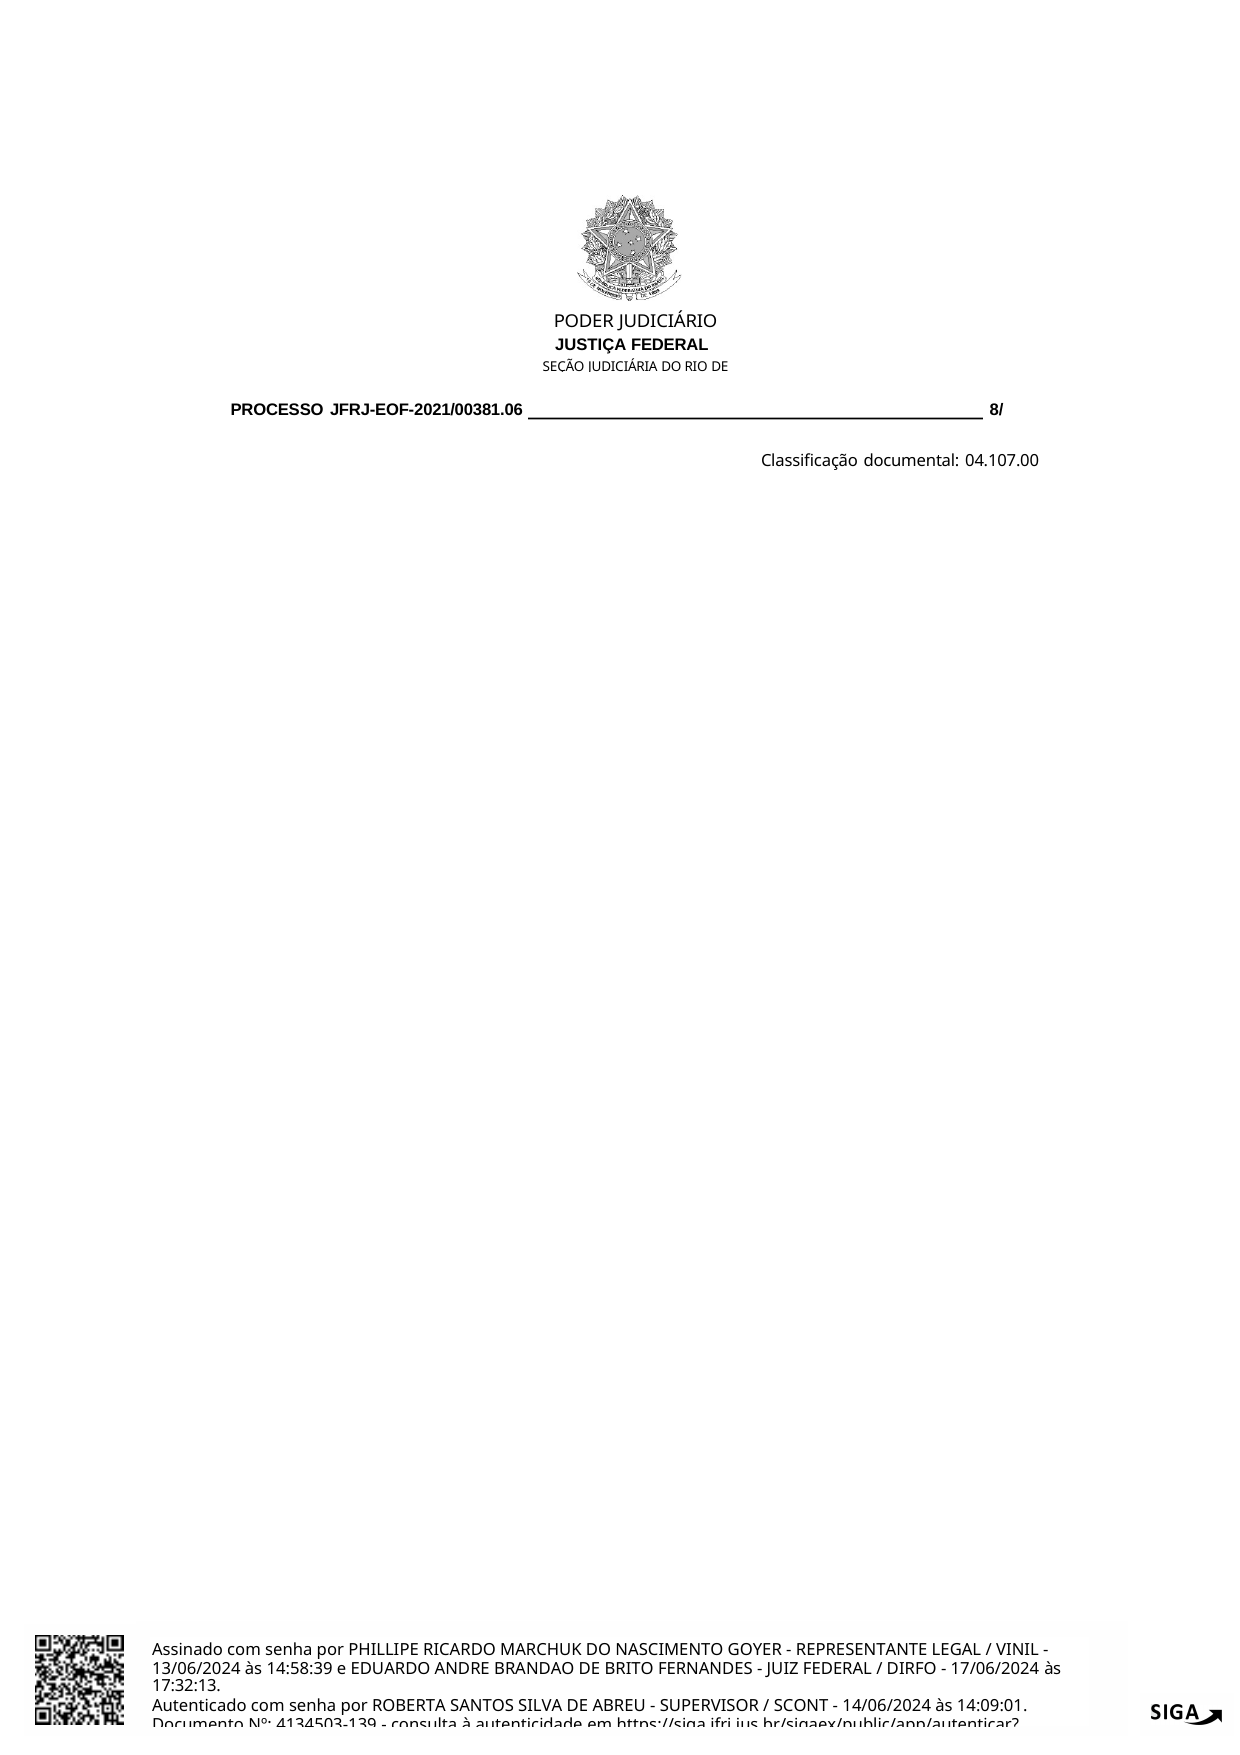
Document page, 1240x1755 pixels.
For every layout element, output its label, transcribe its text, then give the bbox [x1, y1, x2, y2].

text Classificação documental: 04.107.00 [761, 448, 1064, 471]
